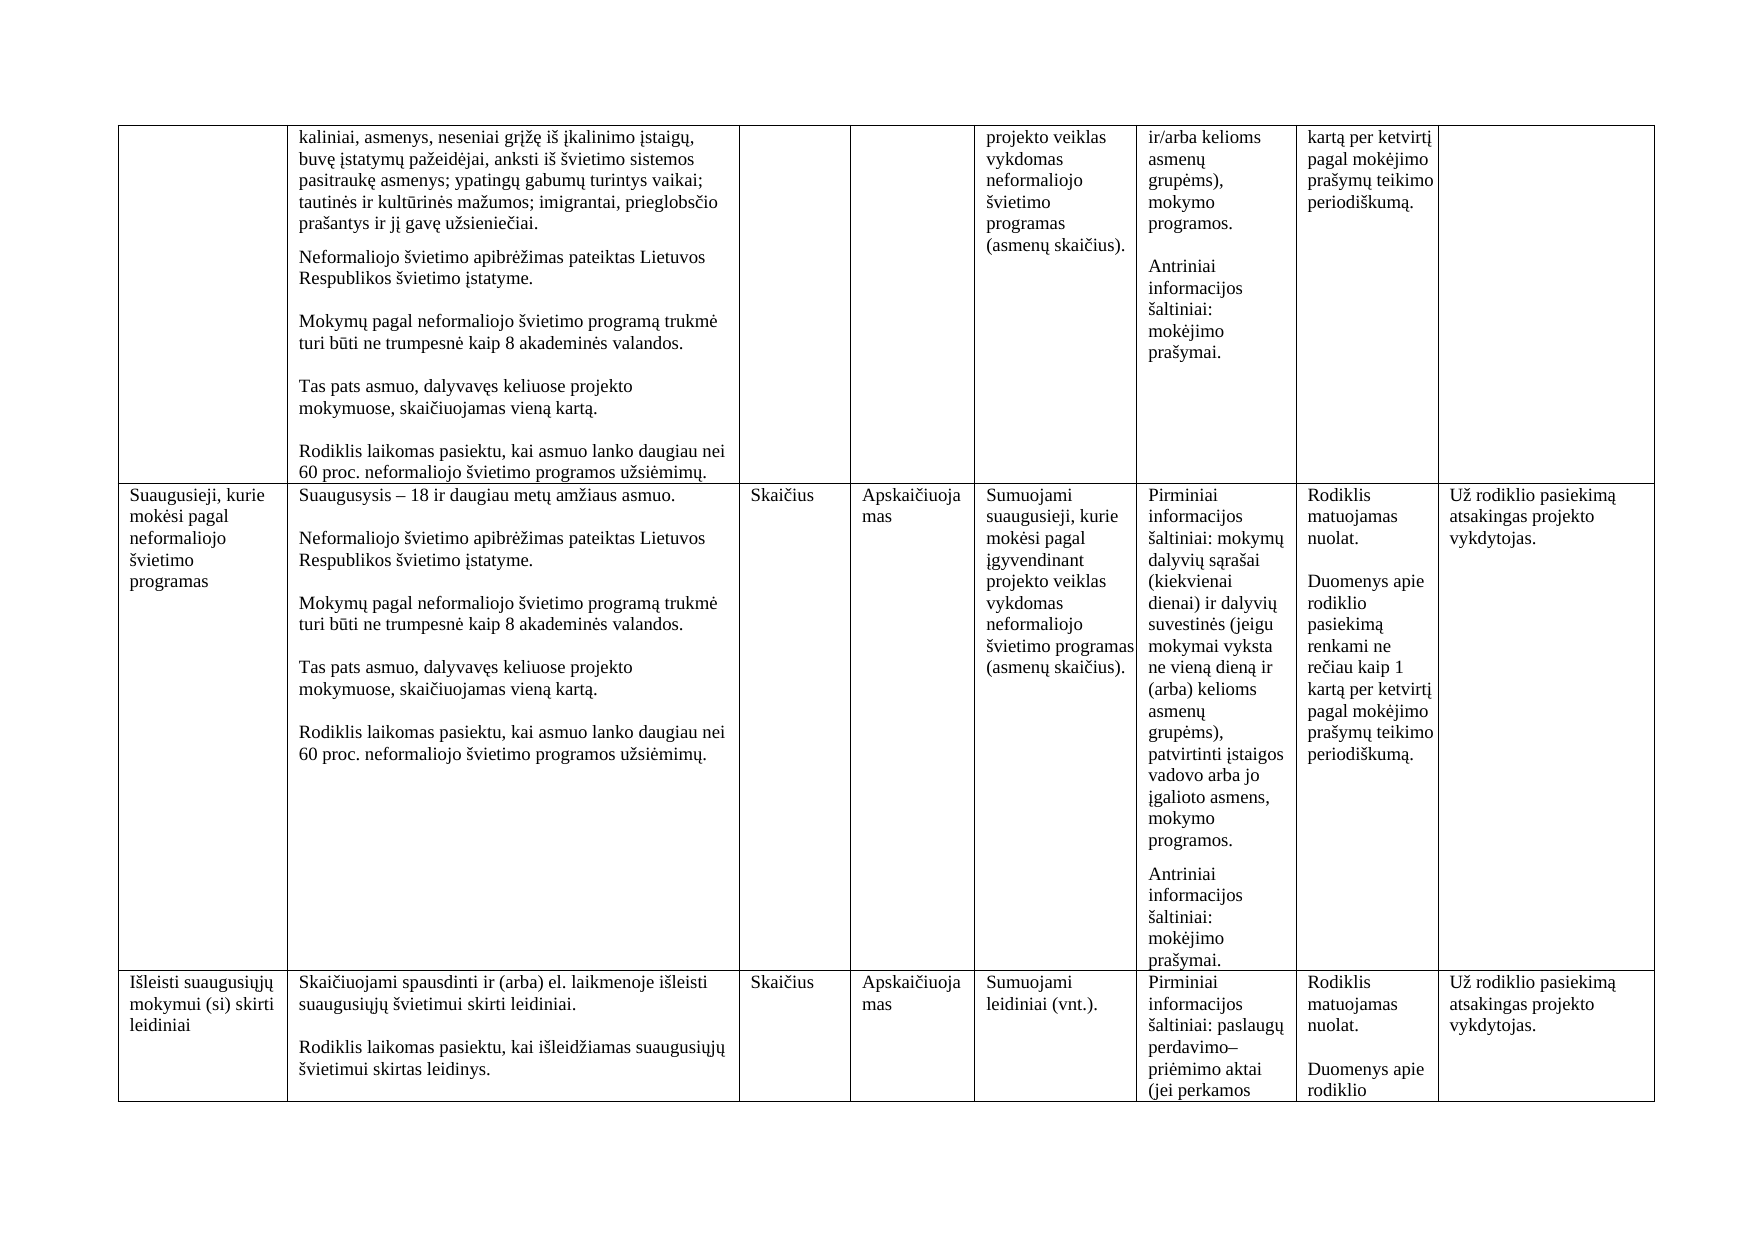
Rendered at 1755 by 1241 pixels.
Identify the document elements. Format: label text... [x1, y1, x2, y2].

table_cell Skaičius [740, 971, 850, 1101]
table_cell Skaičius [740, 484, 850, 970]
table_cell Suaugusysis – 18 ir daugiau metų amžiaus asmuo. Neformaliojo švietimo apibrėžimas pateiktas Lietuvos Respublikos švietimo įstatyme. Mokymų pagal neformaliojo švietimo programą trukmė turi būti ne trumpesnė kaip 8 akademinės valandos. Tas pats asmuo, dalyvavęs keliuose projekto mokymuose, skaičiuojamas vieną kartą. Rodiklis laikomas pasiektu, kai asmuo lanko daugiau nei 60 proc. neformaliojo švietimo programos užsiėmimų. [288, 484, 739, 970]
table_cell Rodiklis matuojamas nuolat. Duomenys apie rodiklio pasiekimą renkami ne rečiau kaip 1 kartą per ketvirtį pagal mokėjimo prašymų teikimo periodiškumą. [1297, 484, 1438, 970]
table_cell Pirminiai informacijos šaltiniai: paslaugų perdavimo–priėmimo aktai (jei perkamos [1137, 971, 1296, 1101]
table_cell Apskaičiuojamas [851, 484, 974, 970]
table_cell [740, 126, 850, 483]
table_cell Sumuojami suaugusieji, kurie mokėsi pagal įgyvendinant projekto veiklas vykdomas neformaliojo švietimo programas (asmenų skaičius). [975, 484, 1136, 970]
table_cell Rodiklis matuojamas nuolat. Duomenys apie rodiklio [1297, 971, 1438, 1101]
table_cell kartą per ketvirtį pagal mokėjimo prašymų teikimo periodiškumą. [1297, 126, 1438, 483]
table_cell Už rodiklio pasiekimą atsakingas projekto vykdytojas. [1439, 971, 1654, 1101]
table_cell [1439, 126, 1654, 483]
table_cell Suaugusieji, kurie mokėsi pagal neformaliojo švietimo programas [119, 484, 287, 970]
table_cell Sumuojami leidiniai (vnt.). [975, 971, 1136, 1101]
table_cell Skaičiuojami spausdinti ir (arba) el. laikmenoje išleisti suaugusiųjų švietimui skirti leidiniai. Rodiklis laikomas pasiektu, kai išleidžiamas suaugusiųjų švietimui skirtas leidinys. [288, 971, 739, 1101]
table_cell [119, 126, 287, 483]
table_cell kaliniai, asmenys, neseniai grįžę iš įkalinimo įstaigų, buvę įstatymų pažeidėjai, anksti iš švietimo sistemos pasitraukę asmenys; ypatingų gabumų turintys vaikai; tautinės ir kultūrinės mažumos; imigrantai, prieglobsčio prašantys ir jį gavę užsieniečiai. Neformaliojo švietimo apibrėžimas pateiktas Lietuvos Respublikos švietimo įstatyme. Mokymų pagal neformaliojo švietimo programą trukmė turi būti ne trumpesnė kaip 8 akademinės valandos. Tas pats asmuo, dalyvavęs keliuose projekto mokymuose, skaičiuojamas vieną kartą. Rodiklis laikomas pasiektu, kai asmuo lanko daugiau nei 60 proc. neformaliojo švietimo programos užsiėmimų. [288, 126, 739, 483]
table_cell Apskaičiuojamas [851, 971, 974, 1101]
table_cell projekto veiklas vykdomas neformaliojo švietimo programas (asmenų skaičius). [975, 126, 1136, 483]
table_cell ir/arba kelioms asmenų grupėms), mokymo programos. Antriniai informacijos šaltiniai: mokėjimo prašymai. [1137, 126, 1296, 483]
table_cell Išleisti suaugusiųjų mokymui (si) skirti leidiniai [119, 971, 287, 1101]
table_cell Pirminiai informacijos šaltiniai: mokymų dalyvių sąrašai (kiekvienai dienai) ir dalyvių suvestinės (jeigu mokymai vyksta ne vieną dieną ir (arba) kelioms asmenų grupėms), patvirtinti įstaigos vadovo arba jo įgalioto asmens, mokymo programos. Antriniai informacijos šaltiniai: mokėjimo prašymai. [1137, 484, 1296, 970]
table_cell [851, 126, 974, 483]
table_cell Už rodiklio pasiekimą atsakingas projekto vykdytojas. [1439, 484, 1654, 970]
